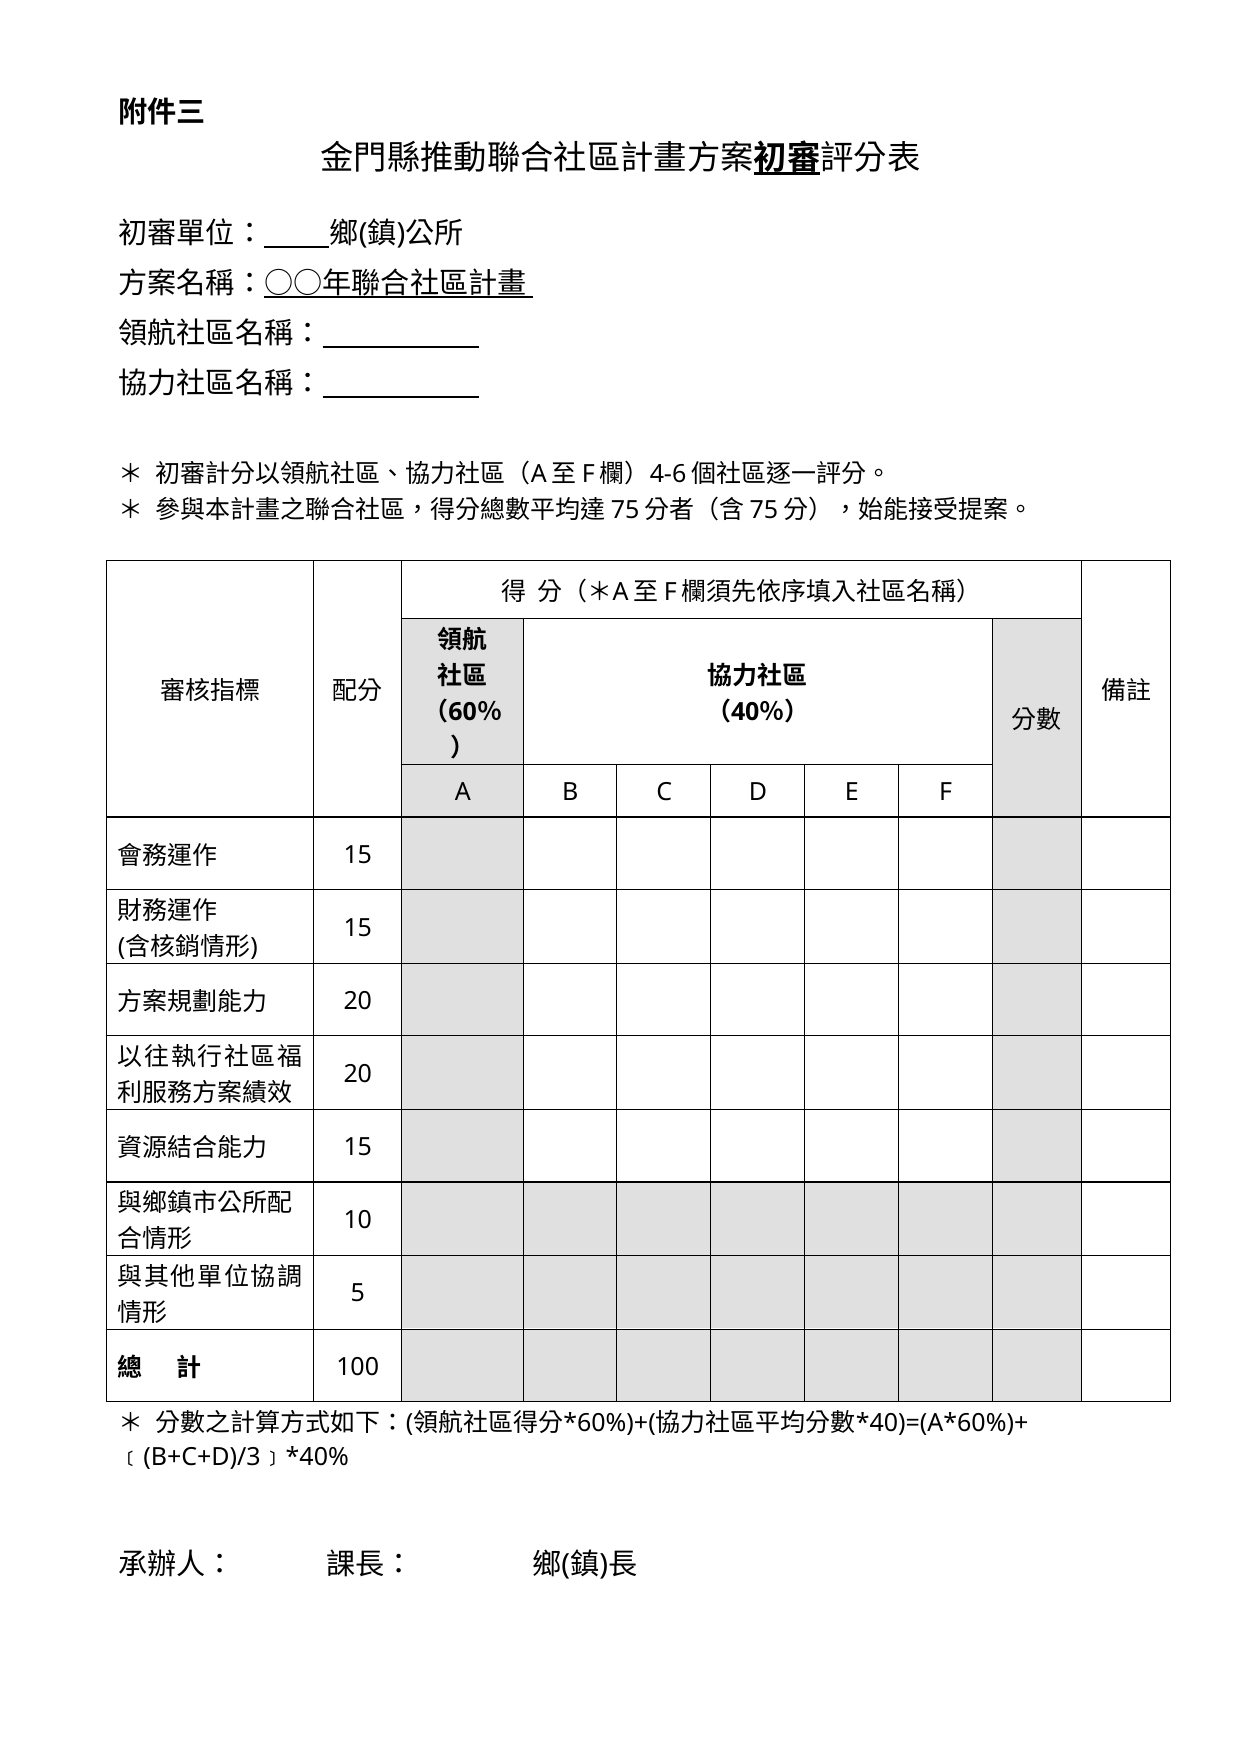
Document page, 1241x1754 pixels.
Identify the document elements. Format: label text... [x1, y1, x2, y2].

table_cell [524, 890, 616, 963]
table_cell [711, 1183, 804, 1255]
table_cell A [402, 765, 523, 816]
table_cell [617, 1183, 710, 1255]
table_cell 10 [314, 1183, 401, 1255]
table_cell [899, 890, 992, 963]
table_cell [805, 1036, 898, 1109]
table_cell 會務運作 [107, 818, 313, 889]
list 分數之計算方式如下：(領航社區得分*60%)+(協力社區平均分數*40)=(A*60%)+﹝(B+C+D)/3﹞*40% [118, 1402, 1122, 1472]
table_cell E [805, 765, 898, 816]
table_cell [402, 890, 523, 963]
table_cell [993, 1110, 1081, 1181]
list 參與本計畫之聯合社區，得分總數平均達75分者（含75分），始能接受提案。 [118, 489, 1122, 526]
table_cell [617, 818, 710, 889]
table_cell 協力社區 （40％） [524, 619, 992, 764]
table_cell [1082, 1036, 1170, 1109]
table_cell [1082, 818, 1170, 889]
table_cell [617, 1036, 710, 1109]
table_cell [524, 1256, 616, 1328]
table_cell 15 [314, 890, 401, 963]
table_cell 以往執行社區福利服務方案績效 [107, 1036, 313, 1109]
table_cell [524, 1036, 616, 1109]
table_cell F [899, 765, 992, 816]
table_header 得 分（＊A至F欄須先依序填入社區名稱） [402, 561, 1081, 618]
table_cell [711, 1036, 804, 1109]
table_cell [899, 1036, 992, 1109]
table_cell [617, 890, 710, 963]
table_cell [524, 818, 616, 889]
table_cell [1082, 1183, 1170, 1255]
text 領航社區名稱： [118, 303, 1122, 353]
text 附件三 [118, 89, 1122, 131]
table_cell 方案規劃能力 [107, 964, 313, 1035]
table_cell 資源結合能力 [107, 1110, 313, 1181]
table_cell [805, 818, 898, 889]
table_cell 15 [314, 1110, 401, 1181]
table_cell [805, 1110, 898, 1181]
table_cell [711, 1330, 804, 1401]
table_cell [805, 964, 898, 1035]
table_cell [1082, 1110, 1170, 1181]
table_cell [1082, 1256, 1170, 1328]
text 方案名稱：○○年聯合社區計畫 [118, 253, 1122, 303]
table_cell [711, 818, 804, 889]
table_cell [402, 1183, 523, 1255]
table_cell [711, 890, 804, 963]
table_cell [993, 1256, 1081, 1328]
table_cell [993, 1036, 1081, 1109]
table_cell [1082, 964, 1170, 1035]
table_cell [524, 1330, 616, 1401]
table_cell [1082, 890, 1170, 963]
table_cell [805, 1183, 898, 1255]
table_cell [402, 818, 523, 889]
table_cell [805, 1330, 898, 1401]
table_cell [617, 1330, 710, 1401]
table_cell [993, 964, 1081, 1035]
table_cell [402, 1330, 523, 1401]
table_cell [617, 1110, 710, 1181]
table_cell [402, 1110, 523, 1181]
table_cell D [711, 765, 804, 816]
table_cell [993, 1183, 1081, 1255]
table_cell C [617, 765, 710, 816]
table_cell [524, 1110, 616, 1181]
table_cell [617, 1256, 710, 1328]
table_cell [993, 890, 1081, 963]
table_cell [524, 964, 616, 1035]
text 金門縣推動聯合社區計畫方案初審評分表 [118, 131, 1122, 179]
table_cell 分數 [993, 619, 1081, 816]
table_cell [402, 1256, 523, 1328]
text 協力社區名稱： [118, 353, 1122, 403]
table_cell 與其他單位協調情形 [107, 1256, 313, 1328]
table_cell [711, 1256, 804, 1328]
table_cell [805, 1256, 898, 1328]
table_cell 財務運作 (含核銷情形) [107, 890, 313, 963]
table_cell 15 [314, 818, 401, 889]
table_header 備註 [1082, 561, 1170, 816]
text 承辦人： 課長： 鄉(鎮)長 [118, 1541, 1122, 1583]
table_cell [899, 1110, 992, 1181]
table_cell [805, 890, 898, 963]
table_cell [993, 818, 1081, 889]
table_cell [711, 1110, 804, 1181]
table_header 配分 [314, 561, 401, 816]
table_cell [402, 964, 523, 1035]
table_cell [711, 964, 804, 1035]
table_cell 領航 社區 （60％） [402, 619, 523, 764]
table_cell 5 [314, 1256, 401, 1328]
table_cell B [524, 765, 616, 816]
table_cell [899, 1330, 992, 1401]
table_cell [993, 1330, 1081, 1401]
list 初審計分以領航社區、協力社區（A至F欄）4-6個社區逐一評分。 [118, 453, 1122, 489]
table_cell 20 [314, 1036, 401, 1109]
table_cell 20 [314, 964, 401, 1035]
table_header 審核指標 [107, 561, 313, 816]
table_cell [899, 818, 992, 889]
table_cell [899, 964, 992, 1035]
table_cell [899, 1183, 992, 1255]
table_cell [617, 964, 710, 1035]
text 初審單位： 鄉(鎮)公所 [118, 203, 1122, 253]
table_cell [899, 1256, 992, 1328]
table_cell 總 計 [107, 1330, 313, 1401]
table_cell [402, 1036, 523, 1109]
table_cell [524, 1183, 616, 1255]
table_cell 與鄉鎮市公所配合情形 [107, 1183, 313, 1255]
table_cell 100 [314, 1330, 401, 1401]
table_cell [1082, 1330, 1170, 1401]
